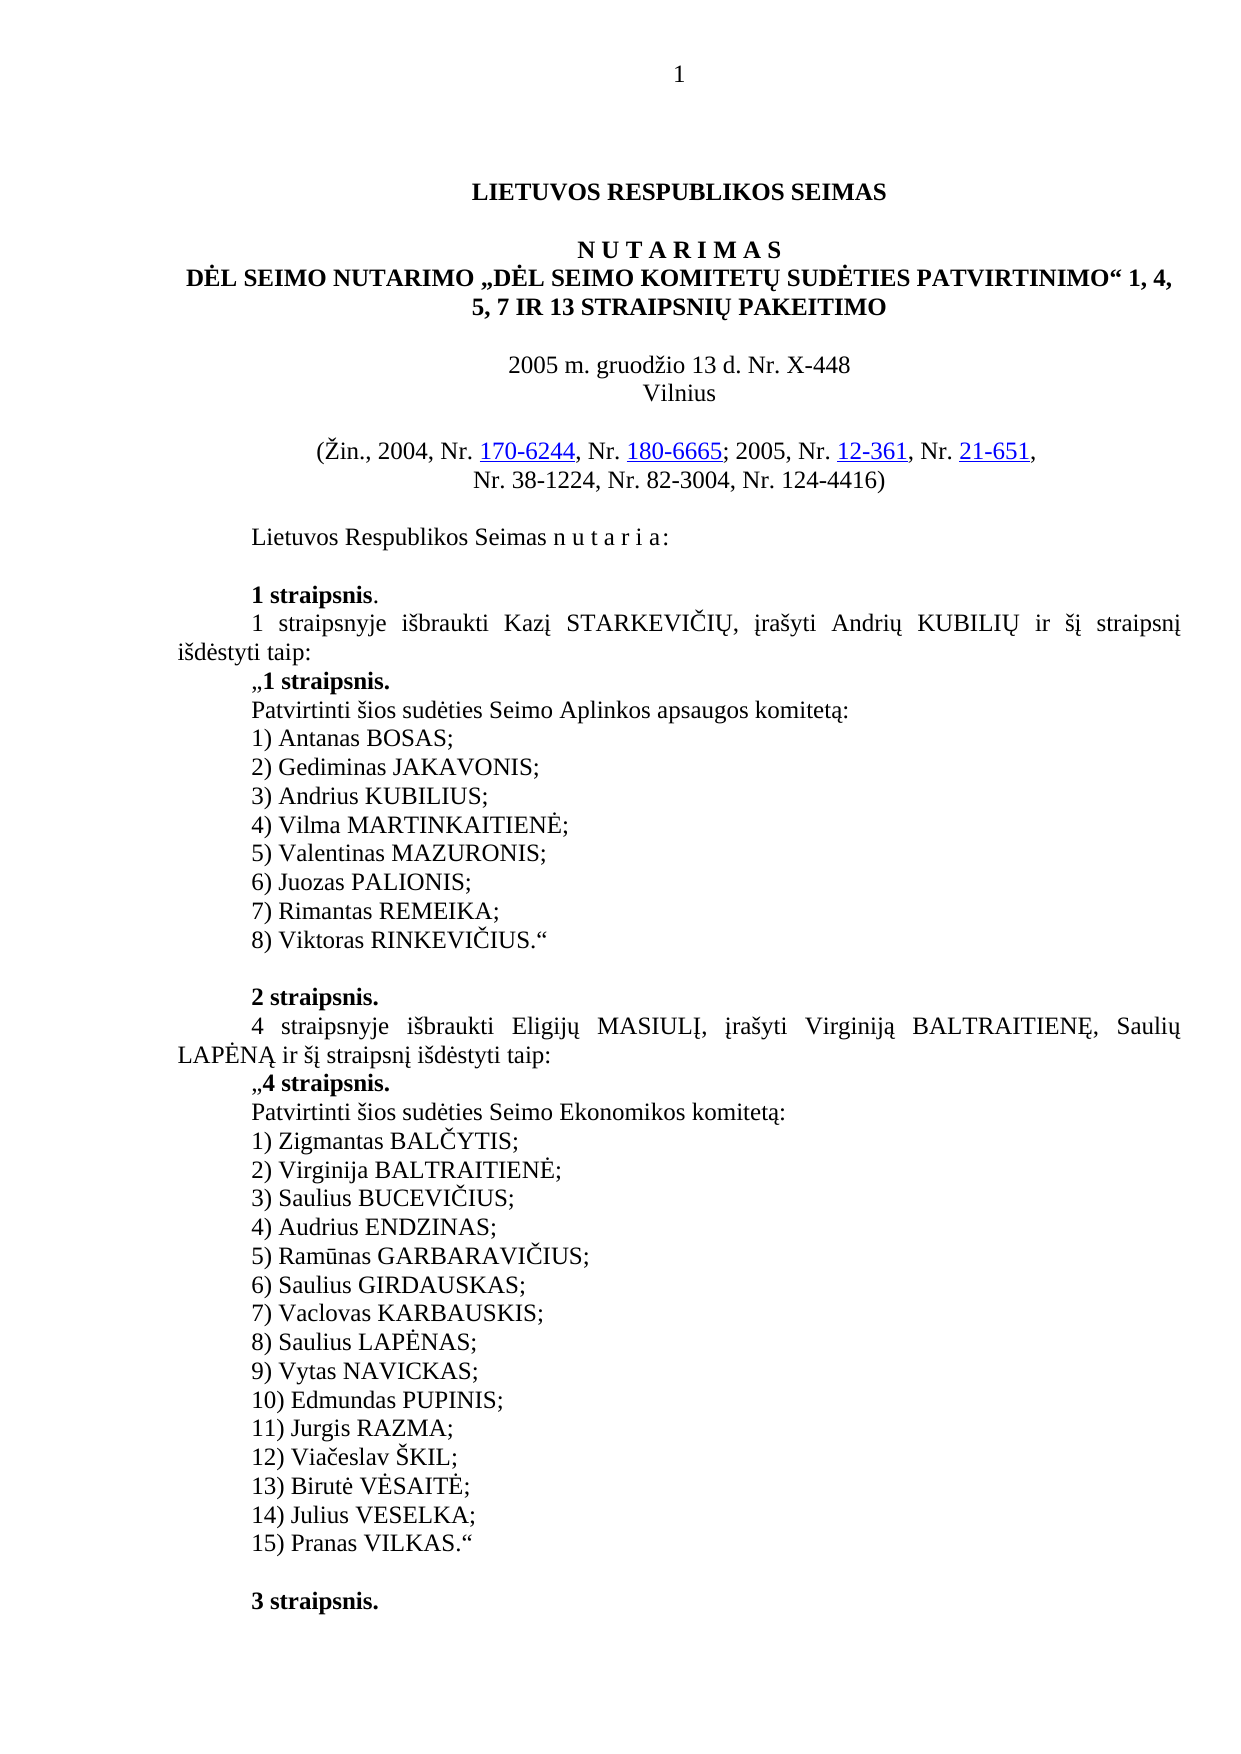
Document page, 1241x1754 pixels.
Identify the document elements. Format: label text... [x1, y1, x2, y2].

text 9) Vytas NAVICKAS; [177, 1356, 1181, 1385]
text 1 straipsnis. [177, 580, 1181, 608]
text 8) Viktoras RINKEVIČIUS.“ [177, 925, 1181, 953]
text 3) Andrius KUBILIUS; [177, 781, 1181, 810]
text 4) Audrius ENDZINAS; [177, 1212, 1181, 1241]
text 5) Valentinas MAZURONIS; [177, 838, 1181, 867]
text LIETUVOS RESPUBLIKOS SEIMAS [177, 177, 1181, 206]
text 2005 m. gruodžio 13 d. Nr. X-448 [177, 350, 1181, 378]
text „4 straipsnis. [177, 1068, 1181, 1097]
text 3 straipsnis. [177, 1586, 1181, 1615]
text 6) Juozas PALIONIS; [177, 867, 1181, 896]
text 7) Vaclovas KARBAUSKIS; [177, 1298, 1181, 1327]
text 14) Julius VESELKA; [177, 1500, 1181, 1528]
text 1 straipsnyje išbraukti Kazį Starkevičių, įrašyti Andrių Kubilių ir šį straipsnį išdėstyti taip: [177, 608, 1181, 666]
text 7) Rimantas REMEIKA; [177, 896, 1181, 925]
text N U T A R I M A S [177, 235, 1181, 263]
text 2) Virginija BALTRAITIENĖ; [177, 1155, 1181, 1183]
text 5) Ramūnas GARBARAVIČIUS; [177, 1241, 1181, 1270]
text 11) Jurgis RAZMA; [177, 1413, 1181, 1442]
text 2) Gediminas JAKAVONIS; [177, 752, 1181, 781]
text Nr. 38-1224, Nr. 82-3004, Nr. 124-4416) [177, 465, 1181, 493]
text 2 straipsnis. [177, 982, 1181, 1011]
text Patvirtinti šios sudėties Seimo Ekonomikos komitetą: [177, 1097, 1181, 1126]
text „1 straipsnis. [177, 666, 1181, 695]
text 12) Viačeslav ŠKIL; [177, 1442, 1181, 1471]
text 13) Birutė VĖSAITĖ; [177, 1471, 1181, 1500]
text (Žin., 2004, Nr. 170-6244, Nr. 180-6665; 2005, Nr. 12-361, Nr. 21-651, [177, 436, 1181, 465]
text 15) Pranas VILKAS.“ [177, 1528, 1181, 1557]
text Vilnius [177, 378, 1181, 407]
text 1) Zigmantas BALČYTIS; [177, 1126, 1181, 1155]
text 3) Saulius BUCEVIČIUS; [177, 1183, 1181, 1212]
text Lietuvos Respublikos Seimas nutaria: [177, 522, 1181, 551]
text Patvirtinti šios sudėties Seimo Aplinkos apsaugos komitetą: [177, 695, 1181, 723]
text DĖL SEIMO NUTARIMO „DĖL SEIMO KOMITETŲ SUDĖTIES PATVIRTINIMO“ 1, 4, 5, 7 IR 13 STRAIPSNIŲ PAKEITIMO [177, 263, 1181, 321]
text 1) Antanas BOSAS; [177, 723, 1181, 752]
text 8) Saulius LAPĖNAS; [177, 1327, 1181, 1356]
text 4 straipsnyje išbraukti Eligijų MASIULĮ, įrašyti Virginiją BALTRAITIENĘ, Saulių LAPĖNĄ ir šį straipsnį išdėstyti taip: [177, 1011, 1181, 1068]
text 10) Edmundas PUPINIS; [177, 1385, 1181, 1413]
text 4) Vilma MARTINKAITIENĖ; [177, 810, 1181, 838]
text 6) Saulius GIRDAUSKAS; [177, 1270, 1181, 1298]
